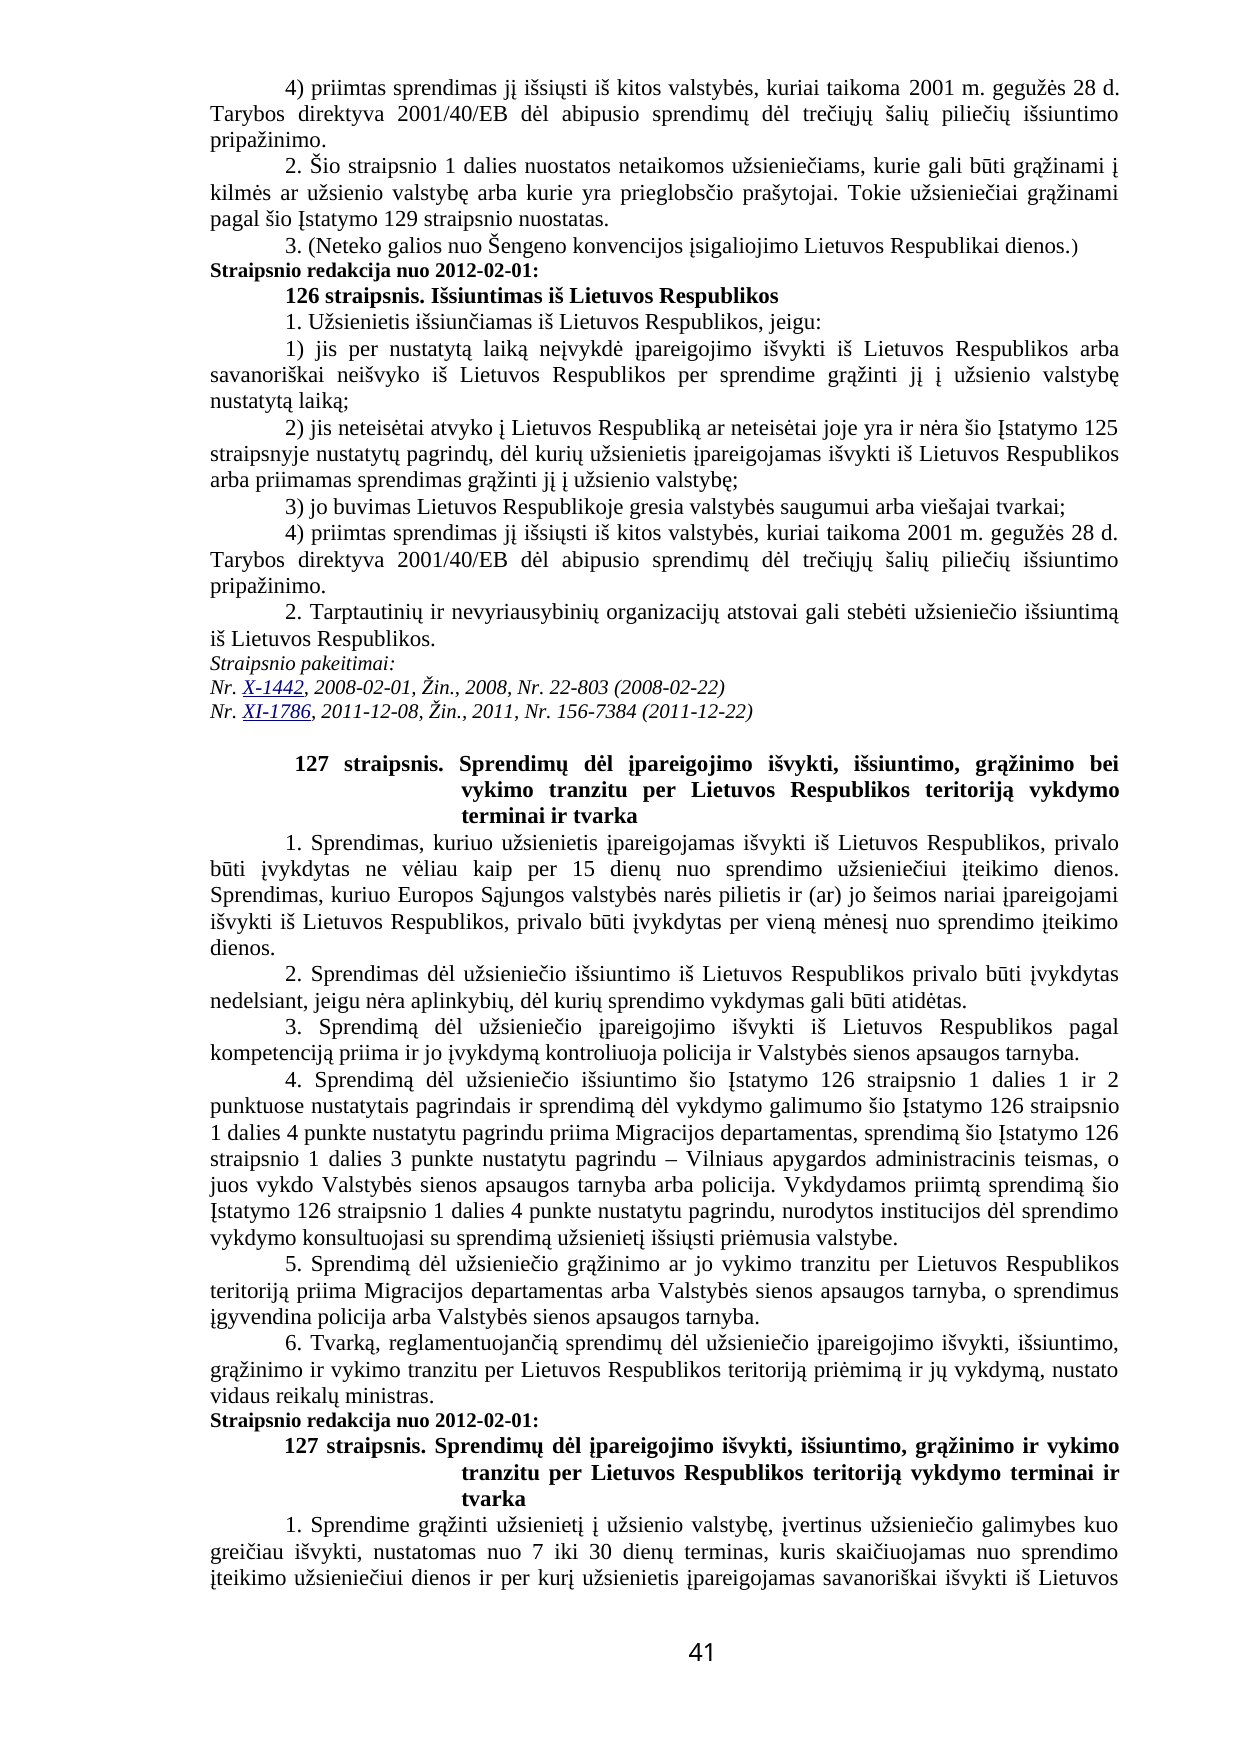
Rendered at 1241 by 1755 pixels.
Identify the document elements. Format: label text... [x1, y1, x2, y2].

text Nr. XI-1786, 2011-12-08, Žin., 2011, Nr. 156-7384 (2011-12-22) [210, 699, 1120, 723]
text Nr. X-1442, 2008-02-01, Žin., 2008, Nr. 22-803 (2008-02-22) [210, 675, 1120, 699]
text 1. Užsienietis išsiunčiamas iš Lietuvos Respublikos, jeigu: [210, 308, 1120, 335]
text 1. Sprendimas, kuriuo užsienietis įpareigojamas išvykti iš Lietuvos Respublikos, privalo būti įvykdytas ne vėliau kaip per 15 dienų nuo sprendimo užsieniečiui įteikimo dienos. Sprendimas, kuriuo Europos Sąjungos valstybės narės pilietis ir (ar) jo šeimos nariai įpareigojami išvykti iš Lietuvos Respublikos, privalo būti įvykdytas per vieną mėnesį nuo sprendimo įteikimo dienos. [210, 829, 1120, 960]
text 127 straipsnis. Sprendimų dėl įpareigojimo išvykti, išsiuntimo, grąžinimo ir vykimo tranzitu per Lietuvos Respublikos teritoriją vykdymo terminai ir tvarka [284, 1432, 1120, 1512]
text 1. Sprendime grąžinti užsienietį į užsienio valstybę, įvertinus užsieniečio galimybes kuo greičiau išvykti, nustatomas nuo 7 iki 30 dienų terminas, kuris skaičiuojamas nuo sprendimo įteikimo užsieniečiui dienos ir per kurį užsienietis įpareigojamas savanoriškai išvykti iš Lietuvos [210, 1512, 1120, 1591]
text Straipsnio pakeitimai: [210, 651, 1120, 675]
text 4) priimtas sprendimas jį išsiųsti iš kitos valstybės, kuriai taikoma 2001 m. gegužės 28 d. Tarybos direktyva 2001/40/EB dėl abipusio sprendimų dėl trečiųjų šalių piliečių išsiuntimo pripažinimo. [210, 519, 1120, 598]
text 2) jis neteisėtai atvyko į Lietuvos Respubliką ar neteisėtai joje yra ir nėra šio Įstatymo 125 straipsnyje nustatytų pagrindų, dėl kurių užsienietis įpareigojamas išvykti iš Lietuvos Respublikos arba priimamas sprendimas grąžinti jį į užsienio valstybę; [210, 414, 1120, 493]
text 2. Tarptautinių ir nevyriausybinių organizacijų atstovai gali stebėti užsieniečio išsiuntimą iš Lietuvos Respublikos. [210, 598, 1120, 651]
text Straipsnio redakcija nuo 2012-02-01: [210, 258, 1120, 282]
text Straipsnio redakcija nuo 2012-02-01: [210, 1408, 1120, 1432]
text 2. Šio straipsnio 1 dalies nuostatos netaikomos užsieniečiams, kurie gali būti grąžinami į kilmės ar užsienio valstybę arba kurie yra prieglobsčio prašytojai. Tokie užsieniečiai grąžinami pagal šio Įstatymo 129 straipsnio nuostatas. [210, 153, 1120, 232]
text 127 straipsnis. Sprendimų dėl įpareigojimo išvykti, išsiuntimo, grąžinimo bei vykimo tranzitu per Lietuvos Respublikos teritoriją vykdymo terminai ir tvarka [294, 749, 1120, 829]
text 126 straipsnis. Išsiuntimas iš Lietuvos Respublikos [210, 282, 1120, 308]
text 3. Sprendimą dėl užsieniečio įpareigojimo išvykti iš Lietuvos Respublikos pagal kompetenciją priima ir jo įvykdymą kontroliuoja policija ir Valstybės sienos apsaugos tarnyba. [210, 1013, 1120, 1066]
text 3. (Neteko galios nuo Šengeno konvencijos įsigaliojimo Lietuvos Respublikai dienos.) [210, 232, 1120, 258]
text 4) priimtas sprendimas jį išsiųsti iš kitos valstybės, kuriai taikoma 2001 m. gegužės 28 d. Tarybos direktyva 2001/40/EB dėl abipusio sprendimų dėl trečiųjų šalių piliečių išsiuntimo pripažinimo. [210, 73, 1120, 153]
text 6. Tvarką, reglamentuojančią sprendimų dėl užsieniečio įpareigojimo išvykti, išsiuntimo, grąžinimo ir vykimo tranzitu per Lietuvos Respublikos teritoriją priėmimą ir jų vykdymą, nustato vidaus reikalų ministras. [210, 1329, 1120, 1408]
text 2. Sprendimas dėl užsieniečio išsiuntimo iš Lietuvos Respublikos privalo būti įvykdytas nedelsiant, jeigu nėra aplinkybių, dėl kurių sprendimo vykdymas gali būti atidėtas. [210, 960, 1120, 1013]
text 1) jis per nustatytą laiką neįvykdė įpareigojimo išvykti iš Lietuvos Respublikos arba savanoriškai neišvyko iš Lietuvos Respublikos per sprendime grąžinti jį į užsienio valstybę nustatytą laiką; [210, 335, 1120, 414]
text 5. Sprendimą dėl užsieniečio grąžinimo ar jo vykimo tranzitu per Lietuvos Respublikos teritoriją priima Migracijos departamentas arba Valstybės sienos apsaugos tarnyba, o sprendimus įgyvendina policija arba Valstybės sienos apsaugos tarnyba. [210, 1250, 1120, 1329]
text 4. Sprendimą dėl užsieniečio išsiuntimo šio Įstatymo 126 straipsnio 1 dalies 1 ir 2 punktuose nustatytais pagrindais ir sprendimą dėl vykdymo galimumo šio Įstatymo 126 straipsnio 1 dalies 4 punkte nustatytu pagrindu priima Migracijos departamentas, sprendimą šio Įstatymo 126 straipsnio 1 dalies 3 punkte nustatytu pagrindu – Vilniaus apygardos administracinis teismas, o juos vykdo Valstybės sienos apsaugos tarnyba arba policija. Vykdydamos priimtą sprendimą šio Įstatymo 126 straipsnio 1 dalies 4 punkte nustatytu pagrindu, nurodytos institucijos dėl sprendimo vykdymo konsultuojasi su sprendimą užsienietį išsiųsti priėmusia valstybe. [210, 1066, 1120, 1250]
text 3) jo buvimas Lietuvos Respublikoje gresia valstybės saugumui arba viešajai tvarkai; [210, 493, 1120, 519]
